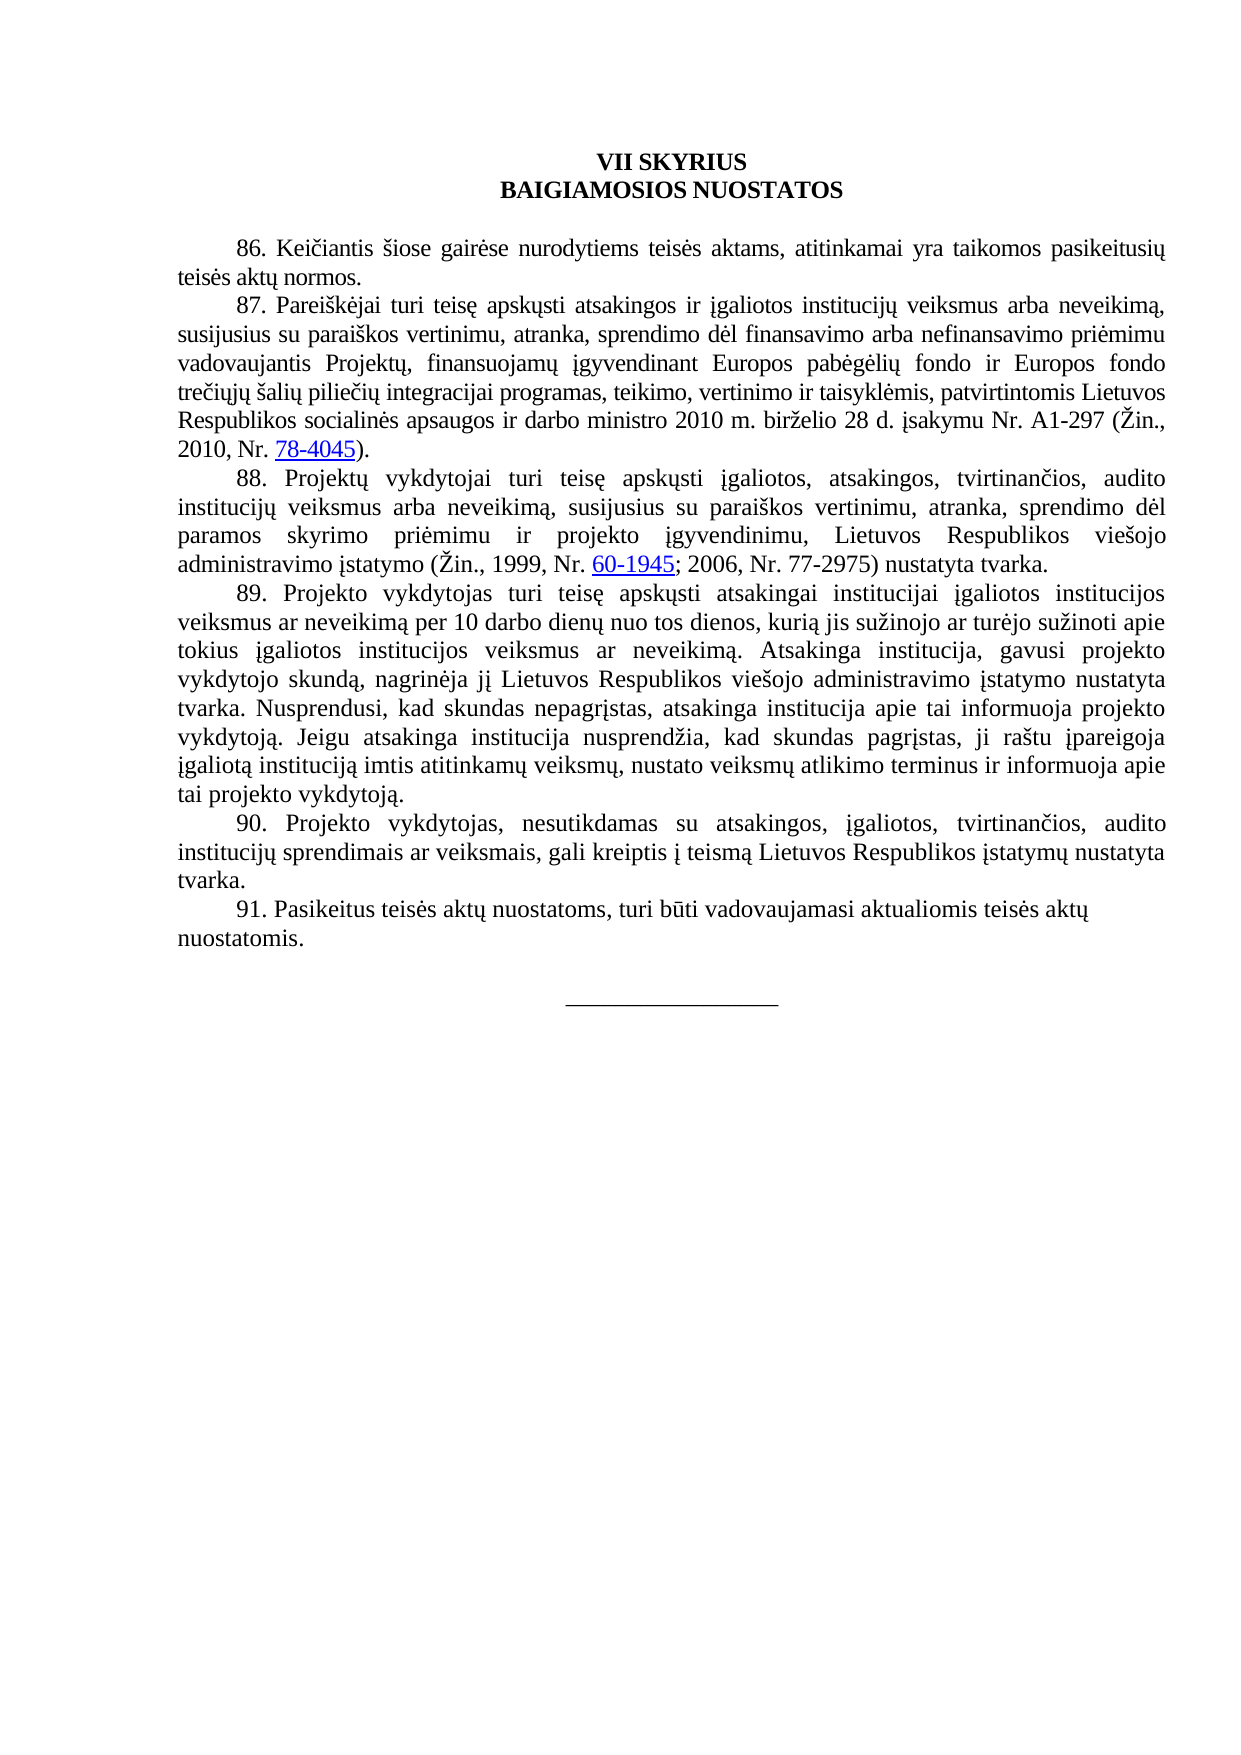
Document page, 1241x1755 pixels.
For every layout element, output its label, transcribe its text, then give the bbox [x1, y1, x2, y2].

text 86. Keičiantis šiose gairėse nurodytiems teisės aktams, atitinkamai yra taikomos pasikeitusių teisės aktų normos. [177, 233, 1166, 291]
text 89. Projekto vykdytojas turi teisę apskųsti atsakingai institucijai įgaliotos institucijos veiksmus ar neveikimą per 10 darbo dienų nuo tos dienos, kurią jis sužinojo ar turėjo sužinoti apie tokius įgaliotos institucijos veiksmus ar neveikimą. Atsakinga institucija, gavusi projekto vykdytojo skundą, nagrinėja jį Lietuvos Respublikos viešojo administravimo įstatymo nustatyta tvarka. Nusprendusi, kad skundas nepagrįstas, atsakinga institucija apie tai informuoja projekto vykdytoją. Jeigu atsakinga institucija nusprendžia, kad skundas pagrįstas, ji raštu įpareigoja įgaliotą instituciją imtis atitinkamų veiksmų, nustato veiksmų atlikimo terminus ir informuoja apie tai projekto vykdytoją. [177, 578, 1166, 808]
text BAIGIAMOSIOS NUOSTATOS [177, 176, 1166, 204]
text 91. Pasikeitus teisės aktų nuostatoms, turi būti vadovaujamasi aktualiomis teisės aktų nuostatomis. [177, 894, 1166, 952]
text 90. Projekto vykdytojas, nesutikdamas su atsakingos, įgaliotos, tvirtinančios, audito institucijų sprendimais ar veiksmais, gali kreiptis į teismą Lietuvos Respublikos įstatymų nustatyta tvarka. [177, 808, 1166, 894]
text _________________ [177, 981, 1166, 1009]
text 87. Pareiškėjai turi teisę apskųsti atsakingos ir įgaliotos institucijų veiksmus arba neveikimą, susijusius su paraiškos vertinimu, atranka, sprendimo dėl finansavimo arba nefinansavimo priėmimu vadovaujantis Projektų, finansuojamų įgyvendinant Europos pabėgėlių fondo ir Europos fondo trečiųjų šalių piliečių integracijai programas, teikimo, vertinimo ir taisyklėmis, patvirtintomis Lietuvos Respublikos socialinės apsaugos ir darbo ministro 2010 m. birželio 28 d. įsakymu Nr. A1-297 (Žin., 2010, Nr. 78-4045). [177, 291, 1166, 463]
text VII SKYRIUS [177, 147, 1166, 176]
text 88. Projektų vykdytojai turi teisę apskųsti įgaliotos, atsakingos, tvirtinančios, audito institucijų veiksmus arba neveikimą, susijusius su paraiškos vertinimu, atranka, sprendimo dėl paramos skyrimo priėmimu ir projekto įgyvendinimu, Lietuvos Respublikos viešojo administravimo įstatymo (Žin., 1999, Nr. 60-1945; 2006, Nr. 77-2975) nustatyta tvarka. [177, 463, 1166, 578]
